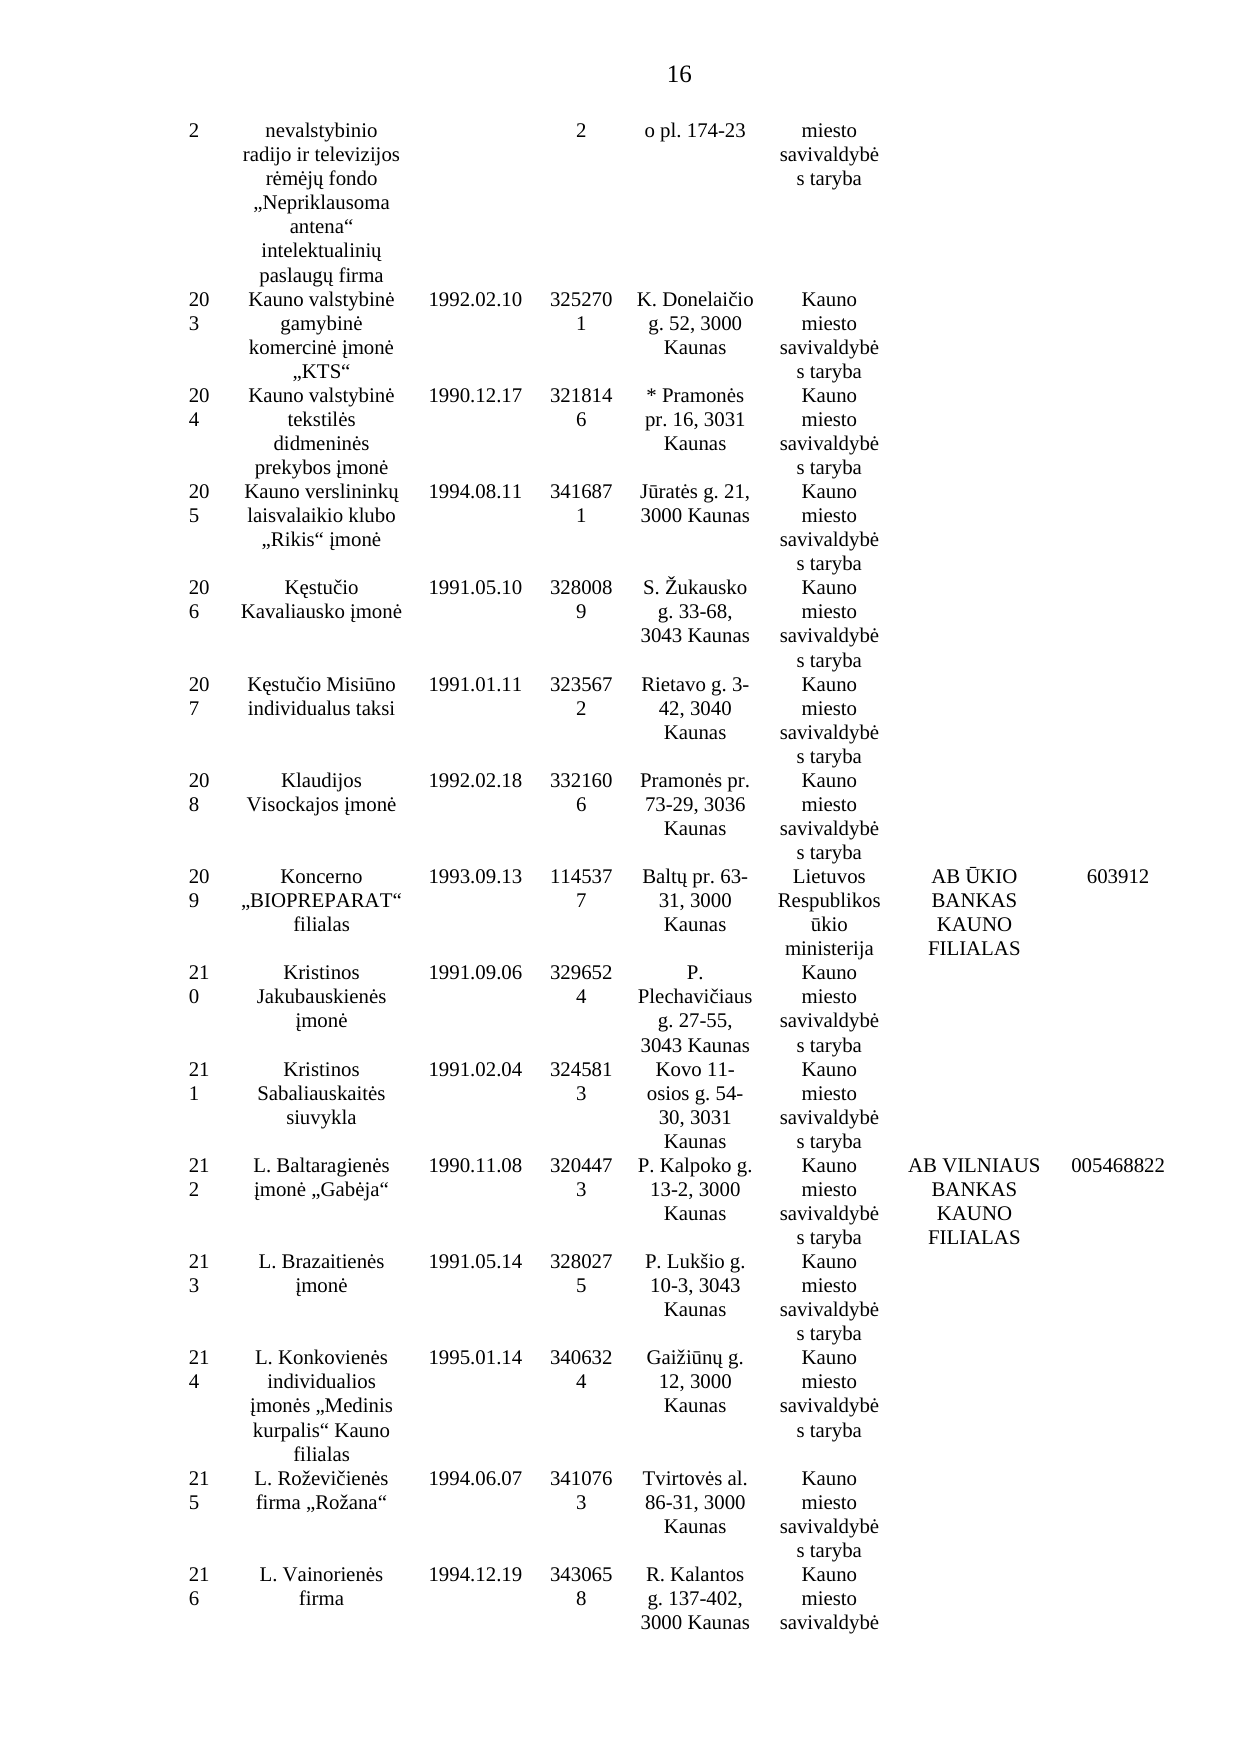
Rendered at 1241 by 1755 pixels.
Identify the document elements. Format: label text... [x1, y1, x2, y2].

table_cell Kauno miesto savivaldybės taryba [765, 960, 894, 1057]
table_cell 1994.06.07 [414, 1466, 536, 1562]
table_cell 205 [177, 479, 229, 575]
table_cell 212 [177, 1153, 229, 1249]
table_cell Kęstučio Misiūno individualus taksi [229, 672, 414, 768]
table_cell Kęstučio Kavaliausko įmonė [229, 575, 414, 672]
table_cell Kauno verslininkų laisvalaikio klubo „Rikis“ įmonė [229, 479, 414, 575]
table_cell Kauno miesto savivaldybė [765, 1562, 894, 1634]
table_cell Kauno miesto savivaldybės taryba [765, 1057, 894, 1153]
table_cell 1991.05.14 [414, 1249, 536, 1345]
table_cell [894, 287, 1055, 383]
table_cell 3280275 [536, 1249, 625, 1345]
table_cell [894, 1345, 1055, 1466]
table_cell 1992.02.18 [414, 768, 536, 864]
table_cell Kauno miesto savivaldybės taryba [765, 575, 894, 672]
table_cell [1055, 1466, 1181, 1562]
table_cell [1055, 960, 1181, 1057]
table_cell Rietavo g. 3-42, 3040 Kaunas [625, 672, 765, 768]
table_cell * Pramonės pr. 16, 3031 Kaunas [625, 383, 765, 479]
table_cell Kristinos Jakubauskienės įmonė [229, 960, 414, 1057]
table_cell 3416871 [536, 479, 625, 575]
table_cell 1991.05.10 [414, 575, 536, 672]
table_cell 1990.11.08 [414, 1153, 536, 1249]
table_cell 1992.02.10 [414, 287, 536, 383]
table_cell 3410763 [536, 1466, 625, 1562]
table_cell 1991.01.11 [414, 672, 536, 768]
table_cell L. Roževičienės firma „Rožana“ [229, 1466, 414, 1562]
table_cell [1055, 118, 1181, 287]
table_cell Kauno miesto savivaldybės taryba [765, 383, 894, 479]
table_cell 3204473 [536, 1153, 625, 1249]
table_cell [1055, 1057, 1181, 1153]
table_cell AB ŪKIO BANKAS KAUNO FILIALAS [894, 864, 1055, 960]
table_cell 214 [177, 1345, 229, 1466]
table_cell [414, 118, 536, 287]
table_cell 005468822 [1055, 1153, 1181, 1249]
table_cell 207 [177, 672, 229, 768]
table_cell 3245813 [536, 1057, 625, 1153]
table_cell R. Kalantos g. 137-402, 3000 Kaunas [625, 1562, 765, 1634]
table_cell [1055, 287, 1181, 383]
table_cell 3280089 [536, 575, 625, 672]
table_cell AB VILNIAUS BANKAS KAUNO FILIALAS [894, 1153, 1055, 1249]
table_cell Kauno miesto savivaldybės taryba [765, 479, 894, 575]
table_cell [894, 1466, 1055, 1562]
table_cell [894, 672, 1055, 768]
table_cell L. Vainorienės firma [229, 1562, 414, 1634]
table_cell miesto savivaldybės taryba [765, 118, 894, 287]
table_cell P. Kalpoko g. 13-2, 3000 Kaunas [625, 1153, 765, 1249]
table_cell Kauno miesto savivaldybės taryba [765, 1345, 894, 1466]
table_cell L. Baltaragienės įmonė „Gabėja“ [229, 1153, 414, 1249]
table_cell 1990.12.17 [414, 383, 536, 479]
table_cell 3296524 [536, 960, 625, 1057]
table_cell 2 [536, 118, 625, 287]
table_cell [1055, 768, 1181, 864]
table_cell 3235672 [536, 672, 625, 768]
table_cell Kauno valstybinė gamybinė komercinė įmonė „KTS“ [229, 287, 414, 383]
table_cell 603912 [1055, 864, 1181, 960]
table_cell 3218146 [536, 383, 625, 479]
table_cell Kovo 11-osios g. 54-30, 3031 Kaunas [625, 1057, 765, 1153]
table_cell 215 [177, 1466, 229, 1562]
table_cell [894, 1057, 1055, 1153]
table_cell L. Konkovienės individualios įmonės „Medinis kurpalis“ Kauno filialas [229, 1345, 414, 1466]
table_cell 2 [177, 118, 229, 287]
table_cell Kauno miesto savivaldybės taryba [765, 1153, 894, 1249]
table_cell 209 [177, 864, 229, 960]
table_cell [894, 960, 1055, 1057]
table_cell 1994.12.19 [414, 1562, 536, 1634]
table_cell 1991.02.04 [414, 1057, 536, 1153]
table_cell [894, 768, 1055, 864]
table_cell Tvirtovės al. 86-31, 3000 Kaunas [625, 1466, 765, 1562]
table_cell [894, 479, 1055, 575]
table_cell [894, 118, 1055, 287]
table_cell o pl. 174-23 [625, 118, 765, 287]
table_cell [894, 1562, 1055, 1634]
table_cell P. Lukšio g. 10-3, 3043 Kaunas [625, 1249, 765, 1345]
table_cell Kauno miesto savivaldybės taryba [765, 672, 894, 768]
table_cell [1055, 575, 1181, 672]
table_cell Kristinos Sabaliauskaitės siuvykla [229, 1057, 414, 1153]
table_cell 3321606 [536, 768, 625, 864]
table_cell 1145377 [536, 864, 625, 960]
table_cell K. Donelaičio g. 52, 3000 Kaunas [625, 287, 765, 383]
table_cell 204 [177, 383, 229, 479]
table_cell 208 [177, 768, 229, 864]
table_cell Kauno valstybinė tekstilės didmeninės prekybos įmonė [229, 383, 414, 479]
table_cell 3406324 [536, 1345, 625, 1466]
table_cell Kauno miesto savivaldybės taryba [765, 768, 894, 864]
table_cell 211 [177, 1057, 229, 1153]
table_cell [1055, 1345, 1181, 1466]
table_cell 213 [177, 1249, 229, 1345]
table_cell 203 [177, 287, 229, 383]
table_cell S. Žukausko g. 33-68, 3043 Kaunas [625, 575, 765, 672]
table_cell [894, 383, 1055, 479]
table_cell [1055, 479, 1181, 575]
table_cell nevalstybinio radijo ir televizijos rėmėjų fondo „Nepriklausoma antena“ intelektualinių paslaugų firma [229, 118, 414, 287]
table_cell [1055, 1562, 1181, 1634]
table_cell 216 [177, 1562, 229, 1634]
table_cell 206 [177, 575, 229, 672]
table_cell [1055, 383, 1181, 479]
table_cell Klaudijos Visockajos įmonė [229, 768, 414, 864]
table_cell 1991.09.06 [414, 960, 536, 1057]
table_cell 1995.01.14 [414, 1345, 536, 1466]
table_cell [894, 1249, 1055, 1345]
table_cell Kauno miesto savivaldybės taryba [765, 1466, 894, 1562]
table_cell [1055, 1249, 1181, 1345]
table_cell Kauno miesto savivaldybės taryba [765, 287, 894, 383]
table_cell Jūratės g. 21, 3000 Kaunas [625, 479, 765, 575]
table_cell 210 [177, 960, 229, 1057]
table_cell L. Brazaitienės įmonė [229, 1249, 414, 1345]
table_cell 3430658 [536, 1562, 625, 1634]
table_cell Lietuvos Respublikos ūkio ministerija [765, 864, 894, 960]
table_cell Koncerno „BIOPREPARAT“ filialas [229, 864, 414, 960]
table_cell Pramonės pr. 73-29, 3036 Kaunas [625, 768, 765, 864]
table_cell Gaižiūnų g. 12, 3000 Kaunas [625, 1345, 765, 1466]
table_cell 1994.08.11 [414, 479, 536, 575]
table_cell Kauno miesto savivaldybės taryba [765, 1249, 894, 1345]
table_cell 1993.09.13 [414, 864, 536, 960]
table_cell [1055, 672, 1181, 768]
table_cell P. Plechavičiaus g. 27-55, 3043 Kaunas [625, 960, 765, 1057]
table_cell Baltų pr. 63-31, 3000 Kaunas [625, 864, 765, 960]
table_cell [894, 575, 1055, 672]
table_cell 3252701 [536, 287, 625, 383]
